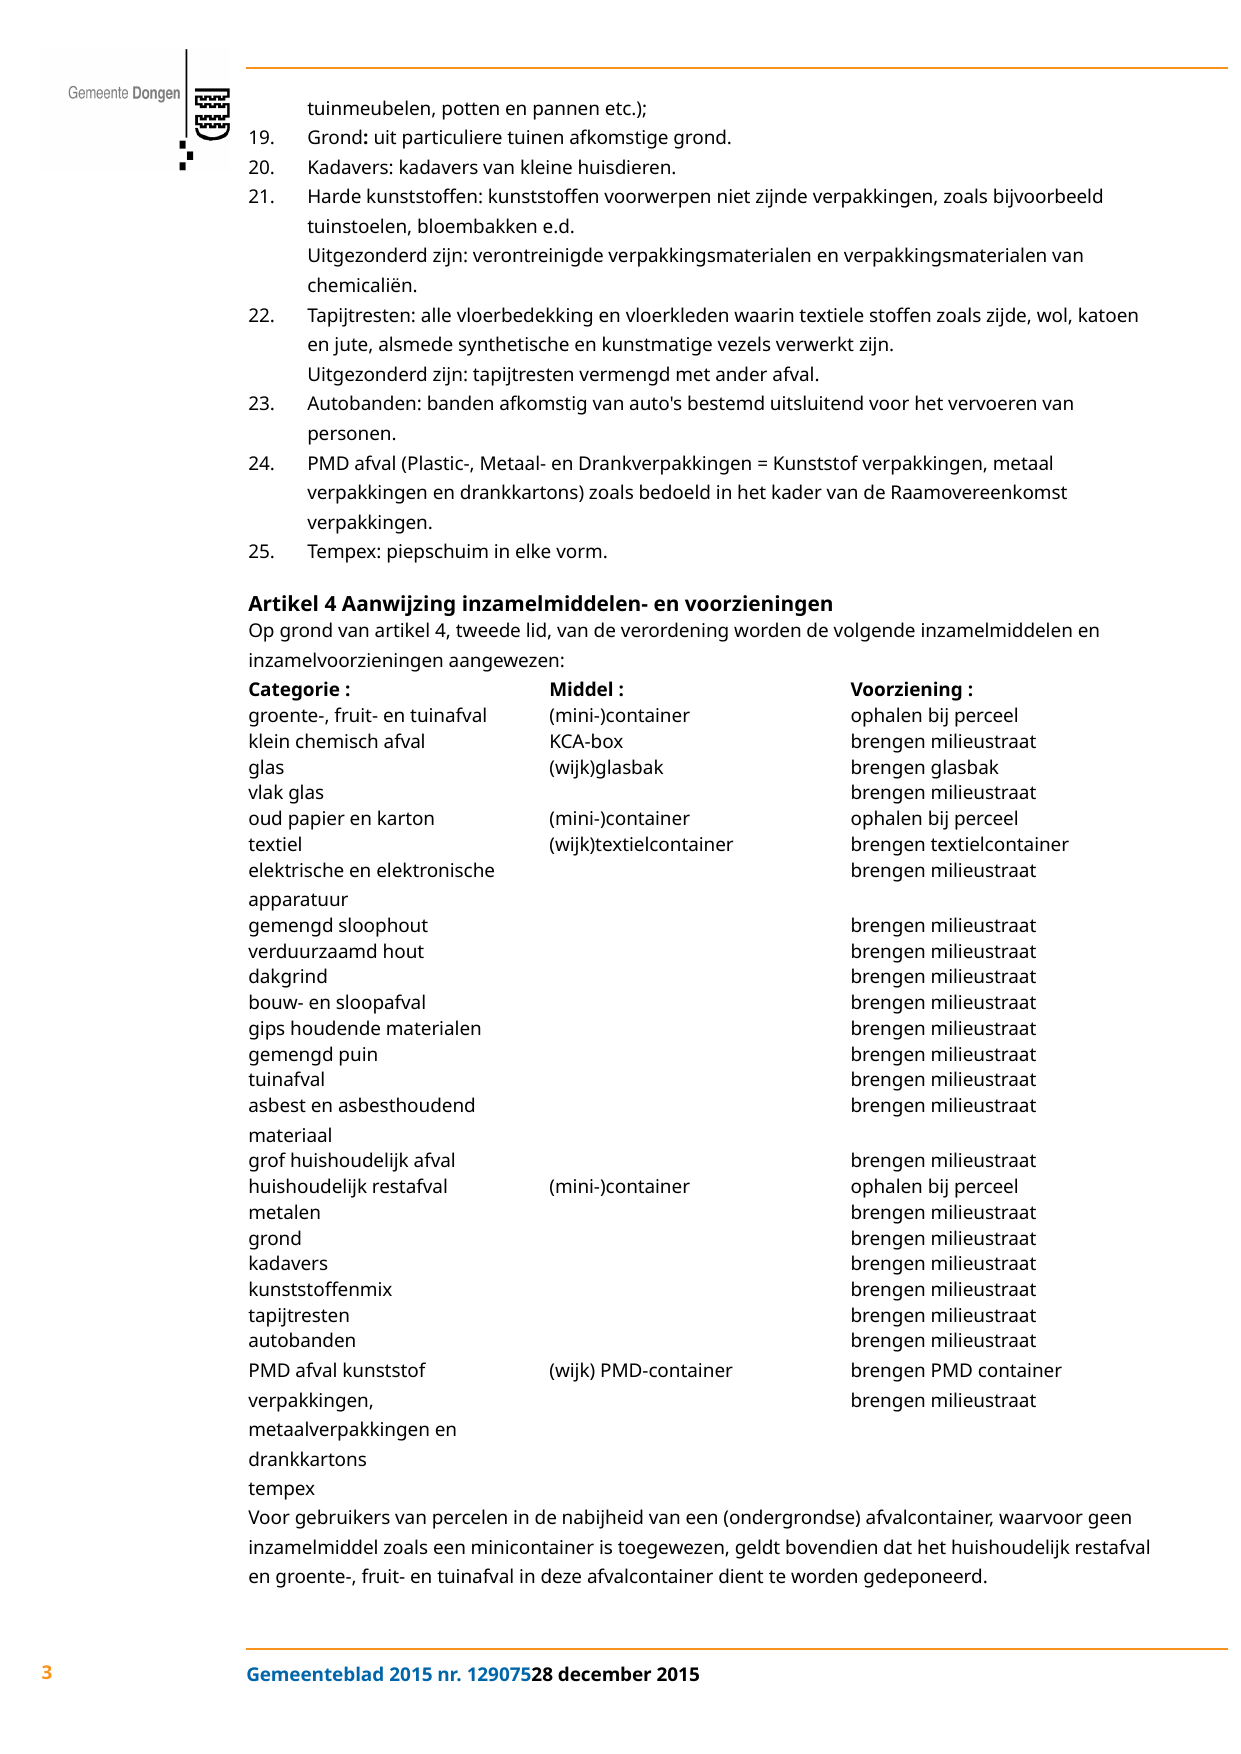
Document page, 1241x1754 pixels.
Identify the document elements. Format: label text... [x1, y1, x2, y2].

list Tempex: piepschuim in elke vorm. [248, 538, 1152, 564]
table_cell brengen milieustraat [850, 989, 1152, 1015]
list Kadavers: kadavers van kleine huisdieren. [248, 154, 1152, 180]
table_cell (mini-)container [549, 805, 850, 831]
table_cell bouw- en sloopafval [248, 989, 549, 1015]
table_cell brengen milieustraat [850, 964, 1152, 989]
table_cell [549, 1225, 850, 1250]
text Voor gebruikers van percelen in de nabijheid van een (ondergrondse) afvalcontainer, waarvoor geen inzamelmiddel zoals een minicontainer is toegewezen, geldt bovendien dat het huishoudelijk restafval en groente-, fruit- en tuinafval in deze afvalcontainer dient te worden gedeponeerd. [248, 1504, 1152, 1589]
table_cell KCA-box [549, 728, 850, 754]
table_cell [549, 1302, 850, 1328]
list Grond: uit particuliere tuinen afkomstige grond. [248, 124, 1152, 150]
table_cell kadavers [248, 1250, 549, 1276]
table_cell ophalen bij perceel [850, 703, 1152, 728]
table_cell brengen milieustraat [850, 1276, 1152, 1302]
table_cell gips houdende materialen [248, 1015, 549, 1041]
table_cell gemengd sloophout [248, 912, 549, 938]
table_cell klein chemisch afval [248, 728, 549, 754]
table_cell brengen milieustraat [850, 1250, 1152, 1276]
table_cell [549, 857, 850, 912]
table_cell [549, 780, 850, 805]
table_cell [549, 1092, 850, 1147]
table_cell brengen glasbak [850, 754, 1152, 779]
table_cell brengen textielcontainer [850, 831, 1152, 857]
list Tapijtresten: alle vloerbedekking en vloerkleden waarin textiele stoffen zoals zijde, wol, katoen en jute, alsmede synthetische en kunstmatige vezels verwerkt zijn. [248, 302, 1152, 357]
table_cell (wijk) PMD-container [549, 1328, 850, 1501]
table_cell brengen milieustraat [850, 1225, 1152, 1250]
table_cell ophalen bij perceel [850, 1173, 1152, 1199]
table_cell groente-, fruit- en tuinafval [248, 703, 549, 728]
list Autobanden: banden afkomstig van auto's bestemd uitsluitend voor het vervoeren van personen. [248, 391, 1152, 446]
table_cell autobanden PMD afval kunststof verpakkingen, metaalverpakkingen en drankkartons tempex [248, 1328, 549, 1501]
table_cell grond [248, 1225, 549, 1250]
table_cell brengen milieustraat [850, 1092, 1152, 1147]
table_cell [549, 1015, 850, 1041]
list PMD afval (Plastic-, Metaal- en Drankverpakkingen = Kunststof verpakkingen, metaal verpakkingen en drankkartons) zoals bedoeld in het kader van de Raamovereenkomst verpakkingen. [248, 450, 1152, 535]
table_cell [549, 1066, 850, 1092]
table_cell ophalen bij perceel [850, 805, 1152, 831]
table_header Categorie : [248, 677, 549, 702]
table_cell asbest en asbesthoudend materiaal [248, 1092, 549, 1147]
list tuinmeubelen, potten en pannen etc.); [248, 95, 1152, 121]
table_cell (mini-)container [549, 703, 850, 728]
table_cell (wijk)glasbak [549, 754, 850, 779]
table_cell kunststoffenmix [248, 1276, 549, 1302]
list Uitgezonderd zijn: verontreinigde verpakkingsmaterialen en verpakkingsmaterialen van chemicaliën. [248, 243, 1152, 298]
table_cell vlak glas [248, 780, 549, 805]
table_cell brengen milieustraat [850, 1199, 1152, 1225]
table_cell [549, 1250, 850, 1276]
table_cell huishoudelijk restafval [248, 1173, 549, 1199]
table_cell brengen milieustraat [850, 912, 1152, 938]
table_cell brengen milieustraat [850, 728, 1152, 754]
table_cell (mini-)container [549, 1173, 850, 1199]
table_cell brengen milieustraat [850, 1302, 1152, 1328]
table_cell dakgrind [248, 964, 549, 989]
table_cell (wijk)textielcontainer [549, 831, 850, 857]
table_cell oud papier en karton [248, 805, 549, 831]
table_cell [549, 938, 850, 963]
table_cell brengen milieustraat [850, 780, 1152, 805]
table_cell [549, 912, 850, 938]
table_cell verduurzaamd hout [248, 938, 549, 963]
picture [41, 47, 231, 172]
table_cell [549, 1199, 850, 1225]
table_cell [549, 1148, 850, 1173]
table_cell brengen milieustraat brengen PMD container brengen milieustraat [850, 1328, 1152, 1501]
table_cell brengen milieustraat [850, 1148, 1152, 1173]
text Artikel 4 Aanwijzing inzamelmiddelen- en voorzieningen [248, 589, 1152, 617]
table_header Voorziening : [850, 677, 1152, 702]
table_header Middel : [549, 677, 850, 702]
table_cell gemengd puin [248, 1041, 549, 1066]
table_cell metalen [248, 1199, 549, 1225]
table_cell [549, 1041, 850, 1066]
list Harde kunststoffen: kunststoffen voorwerpen niet zijnde verpakkingen, zoals bijvoorbeeld tuinstoelen, bloembakken e.d. [248, 183, 1152, 239]
table_cell brengen milieustraat [850, 1066, 1152, 1092]
table_cell brengen milieustraat [850, 857, 1152, 912]
table_cell grof huishoudelijk afval [248, 1148, 549, 1173]
table_cell tapijtresten [248, 1302, 549, 1328]
table_cell [549, 1276, 850, 1302]
table_cell brengen milieustraat [850, 1041, 1152, 1066]
table_cell brengen milieustraat [850, 1015, 1152, 1041]
table_cell elektrische en elektronische apparatuur [248, 857, 549, 912]
table_cell tuinafval [248, 1066, 549, 1092]
table_cell glas [248, 754, 549, 779]
text Op grond van artikel 4, tweede lid, van de verordening worden de volgende inzamelmiddelen en inzamelvoorzieningen aangewezen: [248, 617, 1152, 673]
table_cell brengen milieustraat [850, 938, 1152, 963]
list Uitgezonderd zijn: tapijtresten vermengd met ander afval. [248, 361, 1152, 387]
table_cell [549, 989, 850, 1015]
table_cell textiel [248, 831, 549, 857]
table_cell [549, 964, 850, 989]
